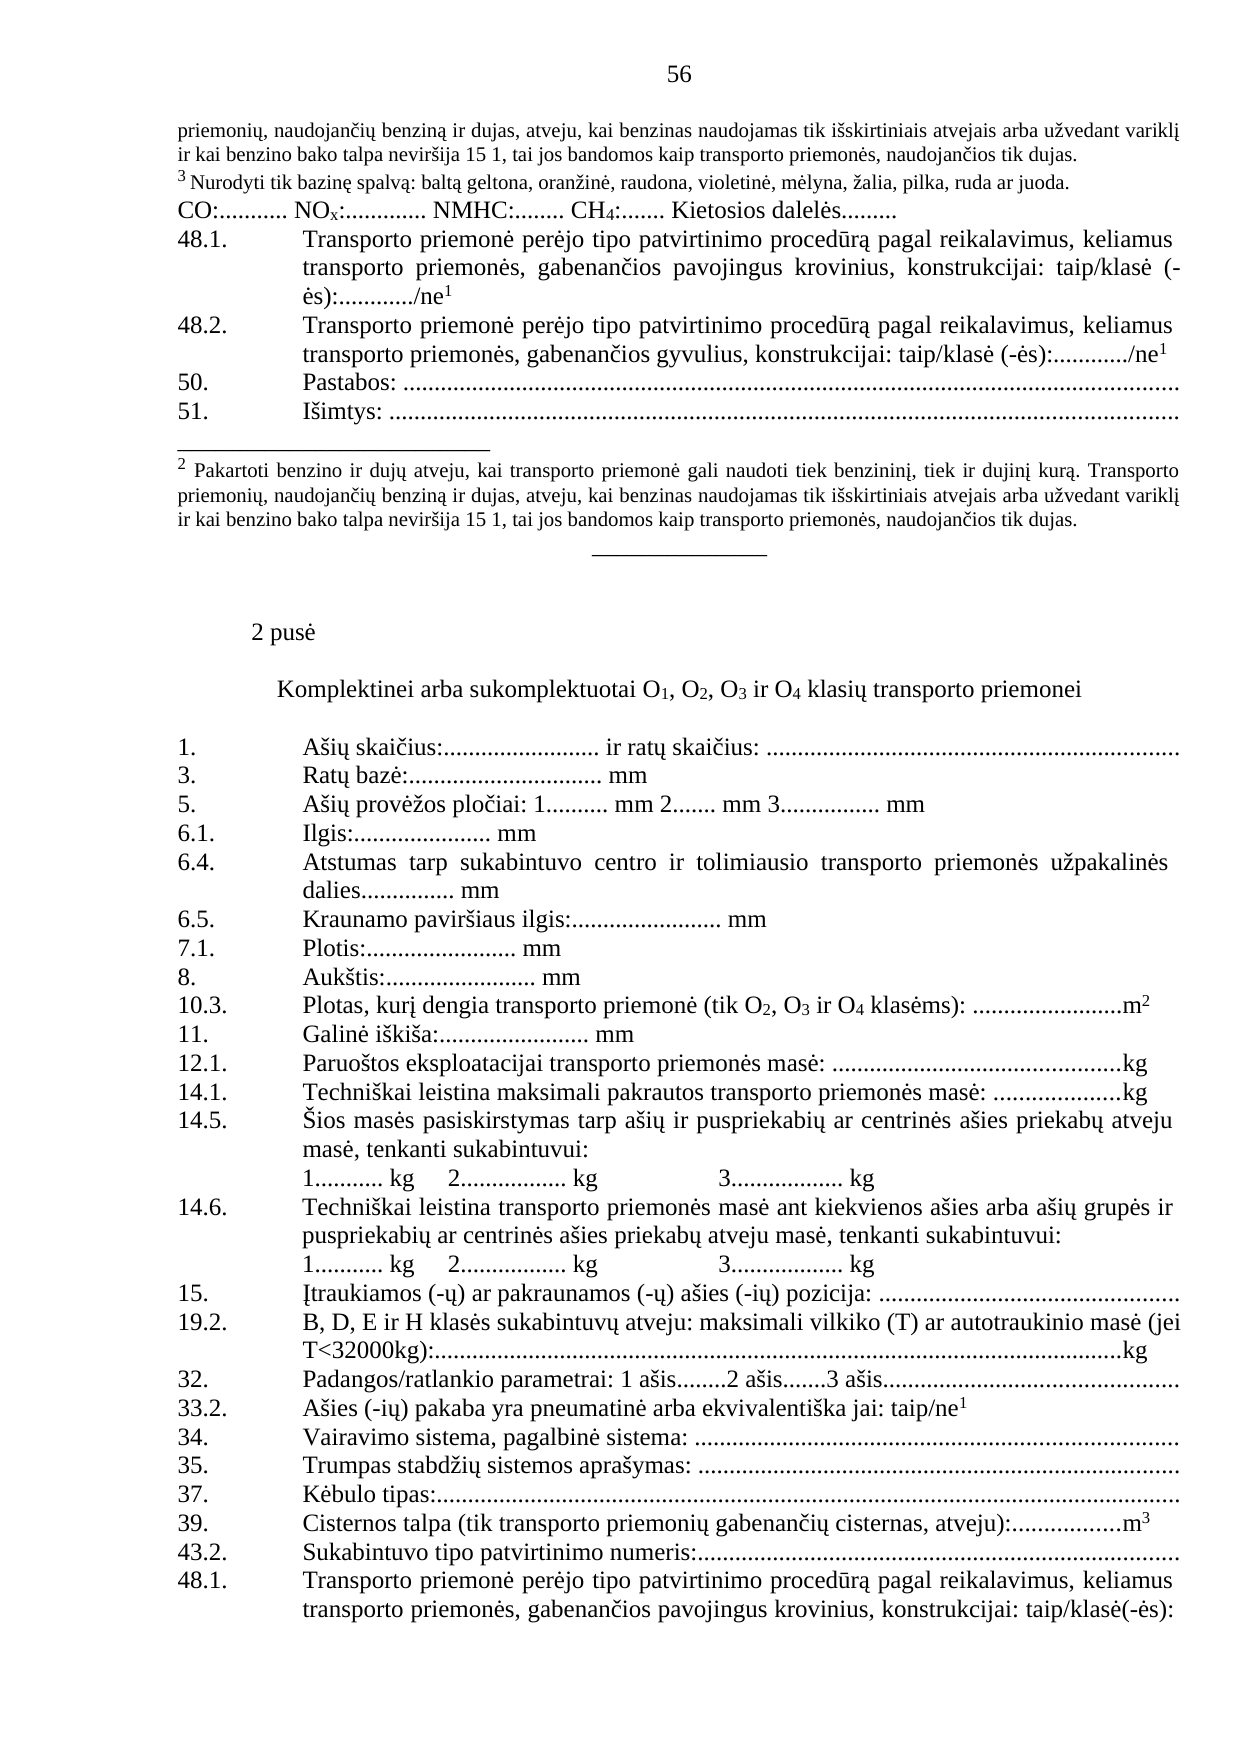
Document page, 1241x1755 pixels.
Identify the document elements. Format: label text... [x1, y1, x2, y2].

text 51. Išimtys: [177, 396, 1181, 425]
text 7.1. Plotis:........................ mm [177, 933, 1181, 962]
text 14.1. Techniškai leistina maksimali pakrautos transporto priemonės masė: kg [177, 1077, 1181, 1106]
text 1........... kg 2................. kg 3.................. kg [177, 1249, 1181, 1278]
text 50. Pastabos: [177, 367, 1181, 396]
text 2 Pakartoti benzino ir dujų atveju, kai transporto priemonė gali naudoti tiek benzininį, tiek ir dujinį kurą. Transporto priemonių, naudojančių benziną ir dujas, atveju, kai benzinas naudojamas tik išskirtiniais atvejais arba užvedant variklį ir kai benzino bako talpa neviršija 15 1, tai jos bandomos kaip transporto priemonės, naudojančios tik dujas. [177, 454, 1181, 531]
text priemonių, naudojančių benziną ir dujas, atveju, kai benzinas naudojamas tik išskirtiniais atvejais arba užvedant variklį ir kai benzino bako talpa neviršija 15 1, tai jos bandomos kaip transporto priemonės, naudojančios tik dujas. [177, 118, 1181, 166]
text 14.6. Techniškai leistina transporto priemonės masė ant kiekvienos ašies arba ašių grupės ir puspriekabių ar centrinės ašies priekabų atveju masė, tenkanti sukabintuvui: [177, 1192, 1181, 1249]
text 48.2. Transporto priemonė perėjo tipo patvirtinimo procedūrą pagal reikalavimus, keliamus transporto priemonės, gabenančios gyvulius, konstrukcijai: taip/klasė (-ės):............/ne1 [177, 310, 1181, 367]
text 35. Trumpas stabdžių sistemos aprašymas: [177, 1451, 1181, 1479]
text 14.5. Šios masės pasiskirstymas tarp ašių ir puspriekabių ar centrinės ašies priekabų atveju masė, tenkanti sukabintuvui: [177, 1106, 1181, 1163]
text 43.2. Sukabintuvo tipo patvirtinimo numeris: [177, 1537, 1181, 1566]
text 33.2. Ašies (-ių) pakaba yra pneumatinė arba ekvivalentiška jai: taip/ne1 [177, 1393, 1181, 1422]
text 19.2. B, D, E ir H klasės sukabintuvų atveju: maksimali vilkiko (T) ar autotraukinio masė (jei T<32000kg): kg [177, 1307, 1181, 1364]
text _________________________ [177, 425, 1181, 454]
text ______________ [177, 531, 1181, 559]
text 12.1. Paruoštos eksploatacijai transporto priemonės masė: kg [177, 1048, 1181, 1077]
text 15. Įtraukiamos (-ų) ar pakraunamos (-ų) ašies (-ių) pozicija: [177, 1278, 1181, 1307]
text 34. Vairavimo sistema, pagalbinė sistema: [177, 1422, 1181, 1451]
text 6.4. Atstumas tarp sukabintuvo centro ir tolimiausio transporto priemonės užpakalinės dalies............... mm [177, 847, 1181, 904]
text Komplektinei arba sukomplektuotai O1, O2, O3 ir O4 klasių transporto priemonei [177, 674, 1181, 703]
text 11. Galinė iškiša:........................ mm [177, 1019, 1181, 1048]
text CO:........... NOx:............. NMHC:........ CH4:....... Kietosios dalelės......... [177, 195, 1181, 224]
text 5. Ašių provėžos pločiai: 1.......... mm 2....... mm 3................ mm [177, 789, 1181, 818]
text 2 pusė [177, 617, 1181, 646]
text 1........... kg 2................. kg 3.................. kg [177, 1163, 1181, 1192]
text 3. Ratų bazė:............................... mm [177, 761, 1181, 789]
text 8. Aukštis:........................ mm [177, 962, 1181, 991]
text 1. Ašių skaičius:......................... ir ratų skaičius: [177, 732, 1181, 761]
text 48.1. Transporto priemonė perėjo tipo patvirtinimo procedūrą pagal reikalavimus, keliamus transporto priemonės, gabenančios pavojingus krovinius, konstrukcijai: taip/klasė(-ės): [177, 1566, 1181, 1623]
text 37. Kėbulo tipas: [177, 1479, 1181, 1508]
text 48.1. Transporto priemonė perėjo tipo patvirtinimo procedūrą pagal reikalavimus, keliamus transporto priemonės, gabenančios pavojingus krovinius, konstrukcijai: taip/klasė (- ės):............/ne1 [177, 224, 1181, 310]
text 39. Cisternos talpa (tik transporto priemonių gabenančių cisternas, atveju): m3 [177, 1508, 1181, 1537]
text 32. Padangos/ratlankio parametrai: 1 ašis........2 ašis.......3 ašis. [177, 1364, 1181, 1393]
text 6.5. Kraunamo paviršiaus ilgis:........................ mm [177, 904, 1181, 933]
text 10.3. Plotas, kurį dengia transporto priemonė (tik O2, O3 ir O4 klasėms): m2 [177, 991, 1181, 1019]
text 6.1. Ilgis:...................... mm [177, 818, 1181, 847]
text 3 Nurodyti tik bazinę spalvą: baltą geltona, oranžinė, raudona, violetinė, mėlyna, žalia, pilka, ruda ar juoda. [177, 166, 1181, 195]
